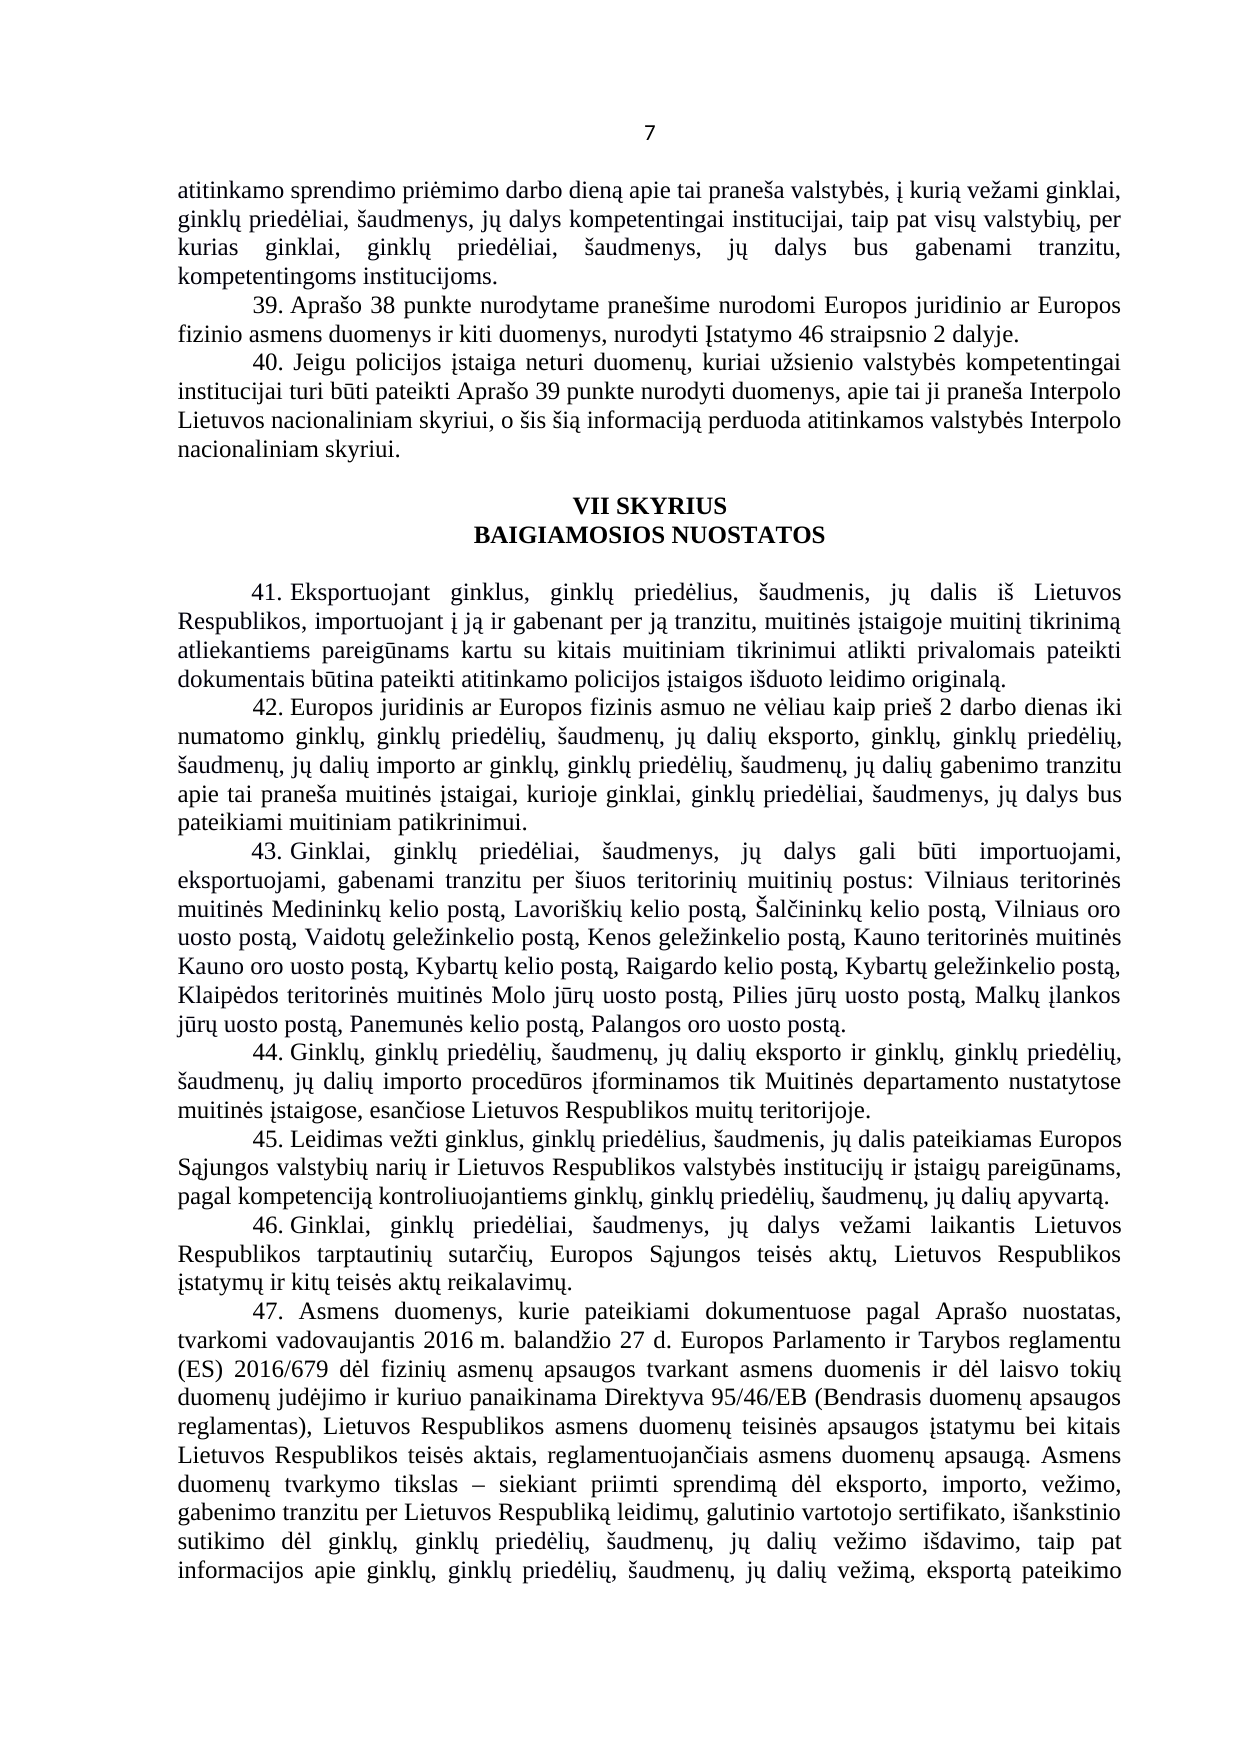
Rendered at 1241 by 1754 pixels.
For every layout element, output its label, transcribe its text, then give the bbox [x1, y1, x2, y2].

text BAIGIAMOSIOS NUOSTATOS [177, 520, 1122, 549]
text VII SKYRIUS [177, 491, 1122, 520]
text 41. Eksportuojant ginklus, ginklų priedėlius, šaudmenis, jų dalis iš Lietuvos Respublikos, importuojant į ją ir gabenant per ją tranzitu, muitinės įstaigoje muitinį tikrinimą atliekantiems pareigūnams kartu su kitais muitiniam tikrinimui atlikti privalomais pateikti dokumentais būtina pateikti atitinkamo policijos įstaigos išduoto leidimo originalą. [177, 577, 1122, 692]
text 44. Ginklų, ginklų priedėlių, šaudmenų, jų dalių eksporto ir ginklų, ginklų priedėlių, šaudmenų, jų dalių importo procedūros įforminamos tik Muitinės departamento nustatytose muitinės įstaigose, esančiose Lietuvos Respublikos muitų teritorijoje. [177, 1037, 1122, 1124]
text 40. Jeigu policijos įstaiga neturi duomenų, kuriai užsienio valstybės kompetentingai institucijai turi būti pateikti Aprašo 39 punkte nurodyti duomenys, apie tai ji praneša Interpolo Lietuvos nacionaliniam skyriui, o šis šią informaciją perduoda atitinkamos valstybės Interpolo nacionaliniam skyriui. [177, 347, 1122, 462]
text 47. Asmens duomenys, kurie pateikiami dokumentuose pagal Aprašo nuostatas, tvarkomi vadovaujantis 2016 m. balandžio 27 d. Europos Parlamento ir Tarybos reglamentu (ES) 2016/679 dėl fizinių asmenų apsaugos tvarkant asmens duomenis ir dėl laisvo tokių duomenų judėjimo ir kuriuo panaikinama Direktyva 95/46/EB (Bendrasis duomenų apsaugos reglamentas), Lietuvos Respublikos asmens duomenų teisinės apsaugos įstatymu bei kitais Lietuvos Respublikos teisės aktais, reglamentuojančiais asmens duomenų apsaugą. Asmens duomenų tvarkymo tikslas – siekiant priimti sprendimą dėl eksporto, importo, vežimo, gabenimo tranzitu per Lietuvos Respubliką leidimų, galutinio vartotojo sertifikato, išankstinio sutikimo dėl ginklų, ginklų priedėlių, šaudmenų, jų dalių vežimo išdavimo, taip pat informacijos apie ginklų, ginklų priedėlių, šaudmenų, jų dalių vežimą, eksportą pateikimo [177, 1296, 1122, 1584]
text 46. Ginklai, ginklų priedėliai, šaudmenys, jų dalys vežami laikantis Lietuvos Respublikos tarptautinių sutarčių, Europos Sąjungos teisės aktų, Lietuvos Respublikos įstatymų ir kitų teisės aktų reikalavimų. [177, 1210, 1122, 1296]
text 45. Leidimas vežti ginklus, ginklų priedėlius, šaudmenis, jų dalis pateikiamas Europos Sąjungos valstybių narių ir Lietuvos Respublikos valstybės institucijų ir įstaigų pareigūnams, pagal kompetenciją kontroliuojantiems ginklų, ginklų priedėlių, šaudmenų, jų dalių apyvartą. [177, 1124, 1122, 1210]
text 43. Ginklai, ginklų priedėliai, šaudmenys, jų dalys gali būti importuojami, eksportuojami, gabenami tranzitu per šiuos teritorinių muitinių postus: Vilniaus teritorinės muitinės Medininkų kelio postą, Lavoriškių kelio postą, Šalčininkų kelio postą, Vilniaus oro uosto postą, Vaidotų geležinkelio postą, Kenos geležinkelio postą, Kauno teritorinės muitinės Kauno oro uosto postą, Kybartų kelio postą, Raigardo kelio postą, Kybartų geležinkelio postą, Klaipėdos teritorinės muitinės Molo jūrų uosto postą, Pilies jūrų uosto postą, Malkų įlankos jūrų uosto postą, Panemunės kelio postą, Palangos oro uosto postą. [177, 836, 1122, 1037]
text 42. Europos juridinis ar Europos fizinis asmuo ne vėliau kaip prieš 2 darbo dienas iki numatomo ginklų, ginklų priedėlių, šaudmenų, jų dalių eksporto, ginklų, ginklų priedėlių, šaudmenų, jų dalių importo ar ginklų, ginklų priedėlių, šaudmenų, jų dalių gabenimo tranzitu apie tai praneša muitinės įstaigai, kurioje ginklai, ginklų priedėliai, šaudmenys, jų dalys bus pateikiami muitiniam patikrinimui. [177, 692, 1122, 836]
text 39. Aprašo 38 punkte nurodytame pranešime nurodomi Europos juridinio ar Europos fizinio asmens duomenys ir kiti duomenys, nurodyti Įstatymo 46 straipsnio 2 dalyje. [177, 290, 1122, 347]
text atitinkamo sprendimo priėmimo darbo dieną apie tai praneša valstybės, į kurią vežami ginklai, ginklų priedėliai, šaudmenys, jų dalys kompetentingai institucijai, taip pat visų valstybių, per kurias ginklai, ginklų priedėliai, šaudmenys, jų dalys bus gabenami tranzitu, kompetentingoms institucijoms. [177, 175, 1122, 290]
